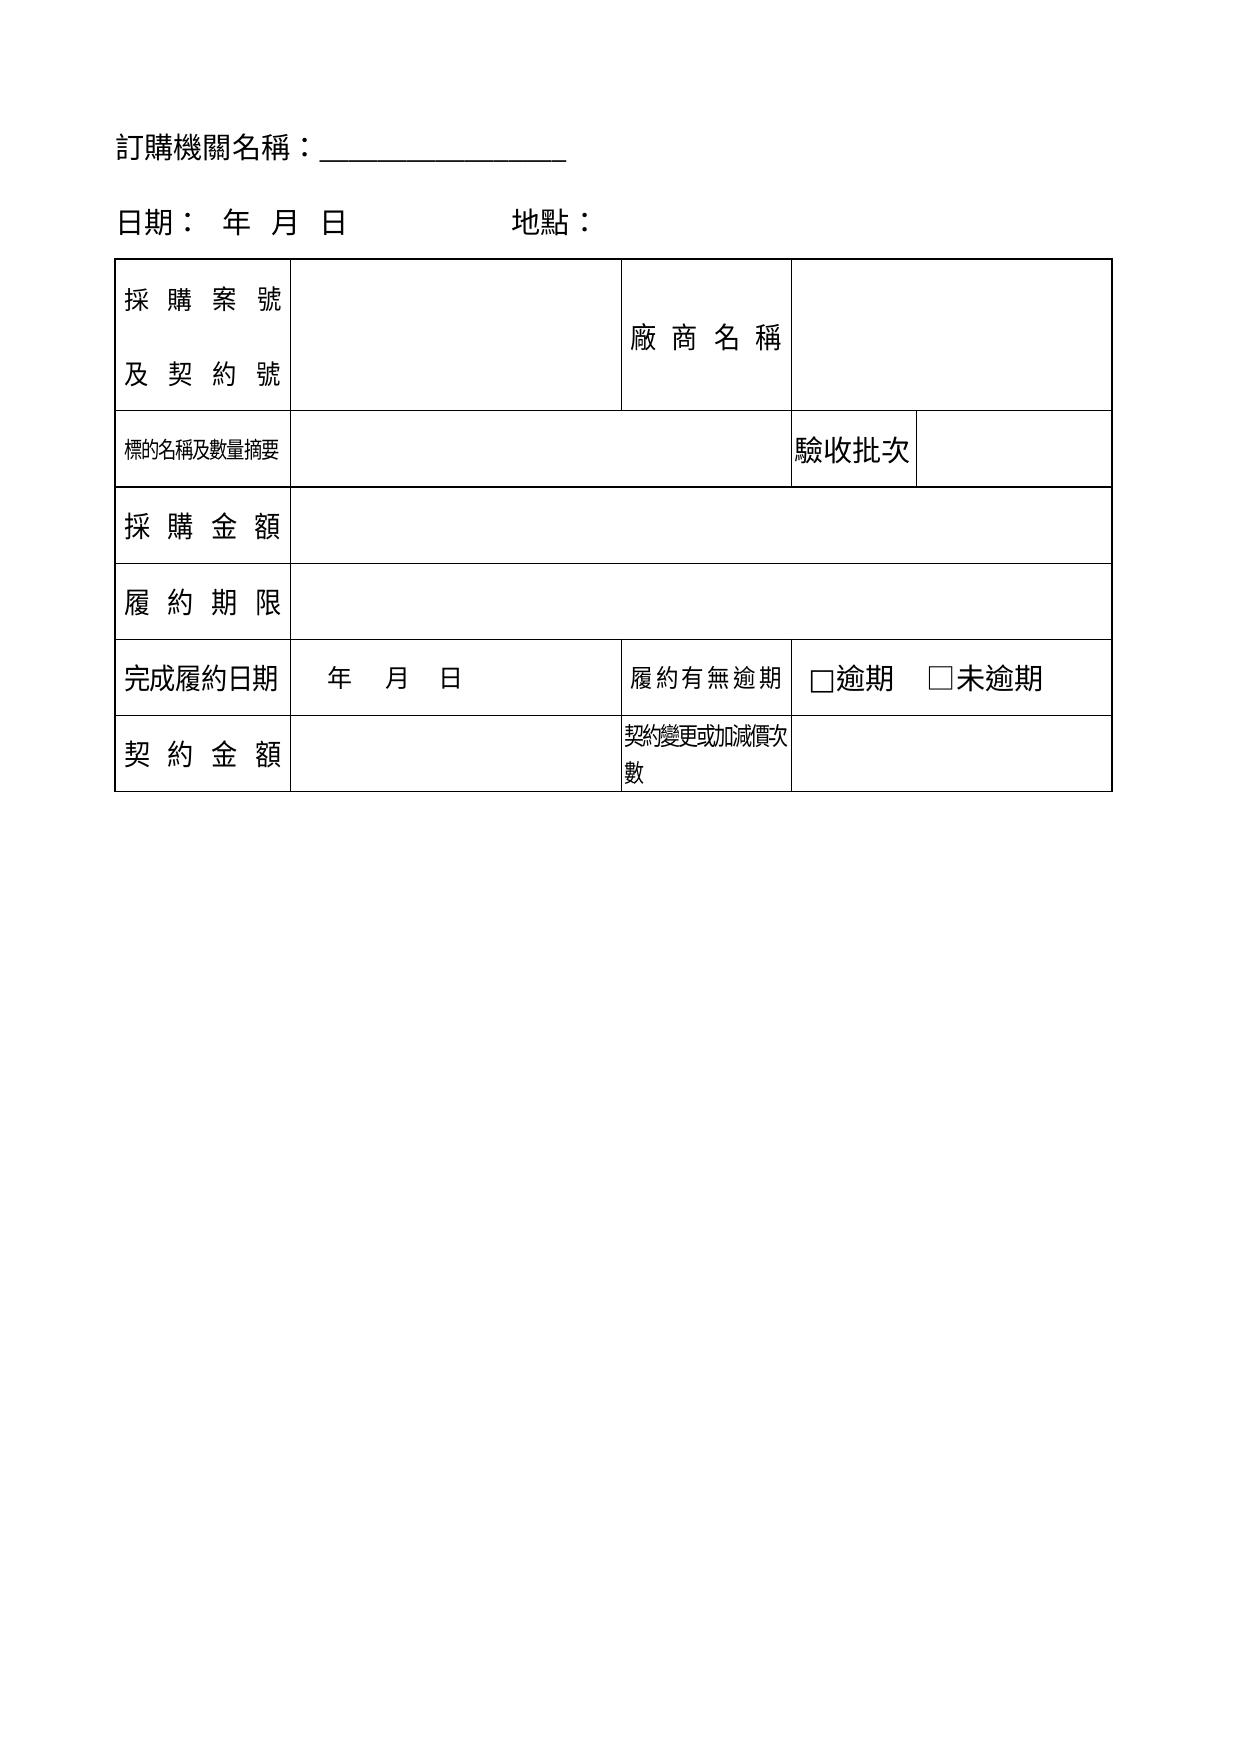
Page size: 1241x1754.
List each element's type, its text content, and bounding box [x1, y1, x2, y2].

table_cell 採購金額 [116, 488, 290, 562]
table_cell □逾期 □未逾期 [792, 640, 1111, 714]
table_cell 標的名稱及數量摘要 [116, 411, 290, 486]
table_cell 驗收批次 [792, 411, 916, 486]
table_cell 履約期限 [116, 564, 290, 638]
table_header [792, 260, 1111, 410]
table_cell 年 月 日 [291, 640, 621, 714]
table_cell 完成履約日期 [116, 640, 290, 714]
table_cell [291, 716, 621, 791]
table_cell [291, 411, 791, 486]
table_cell 契約金額 [116, 716, 290, 791]
table_cell [291, 564, 1111, 638]
text 日期： 年 月 日 地點： [115, 183, 1128, 258]
table_cell [792, 716, 1111, 791]
text 訂購機關名稱：_________________ [115, 108, 1137, 183]
table_cell [917, 411, 1111, 486]
table_cell [291, 488, 1111, 562]
table_header 廠商名稱 [622, 260, 791, 410]
table_cell 履約有無逾期 [622, 640, 791, 714]
table_header [291, 260, 621, 410]
table_cell 契約變更或加減價次數 [622, 716, 791, 791]
table_header 採購案號 及契約號 [116, 260, 290, 410]
